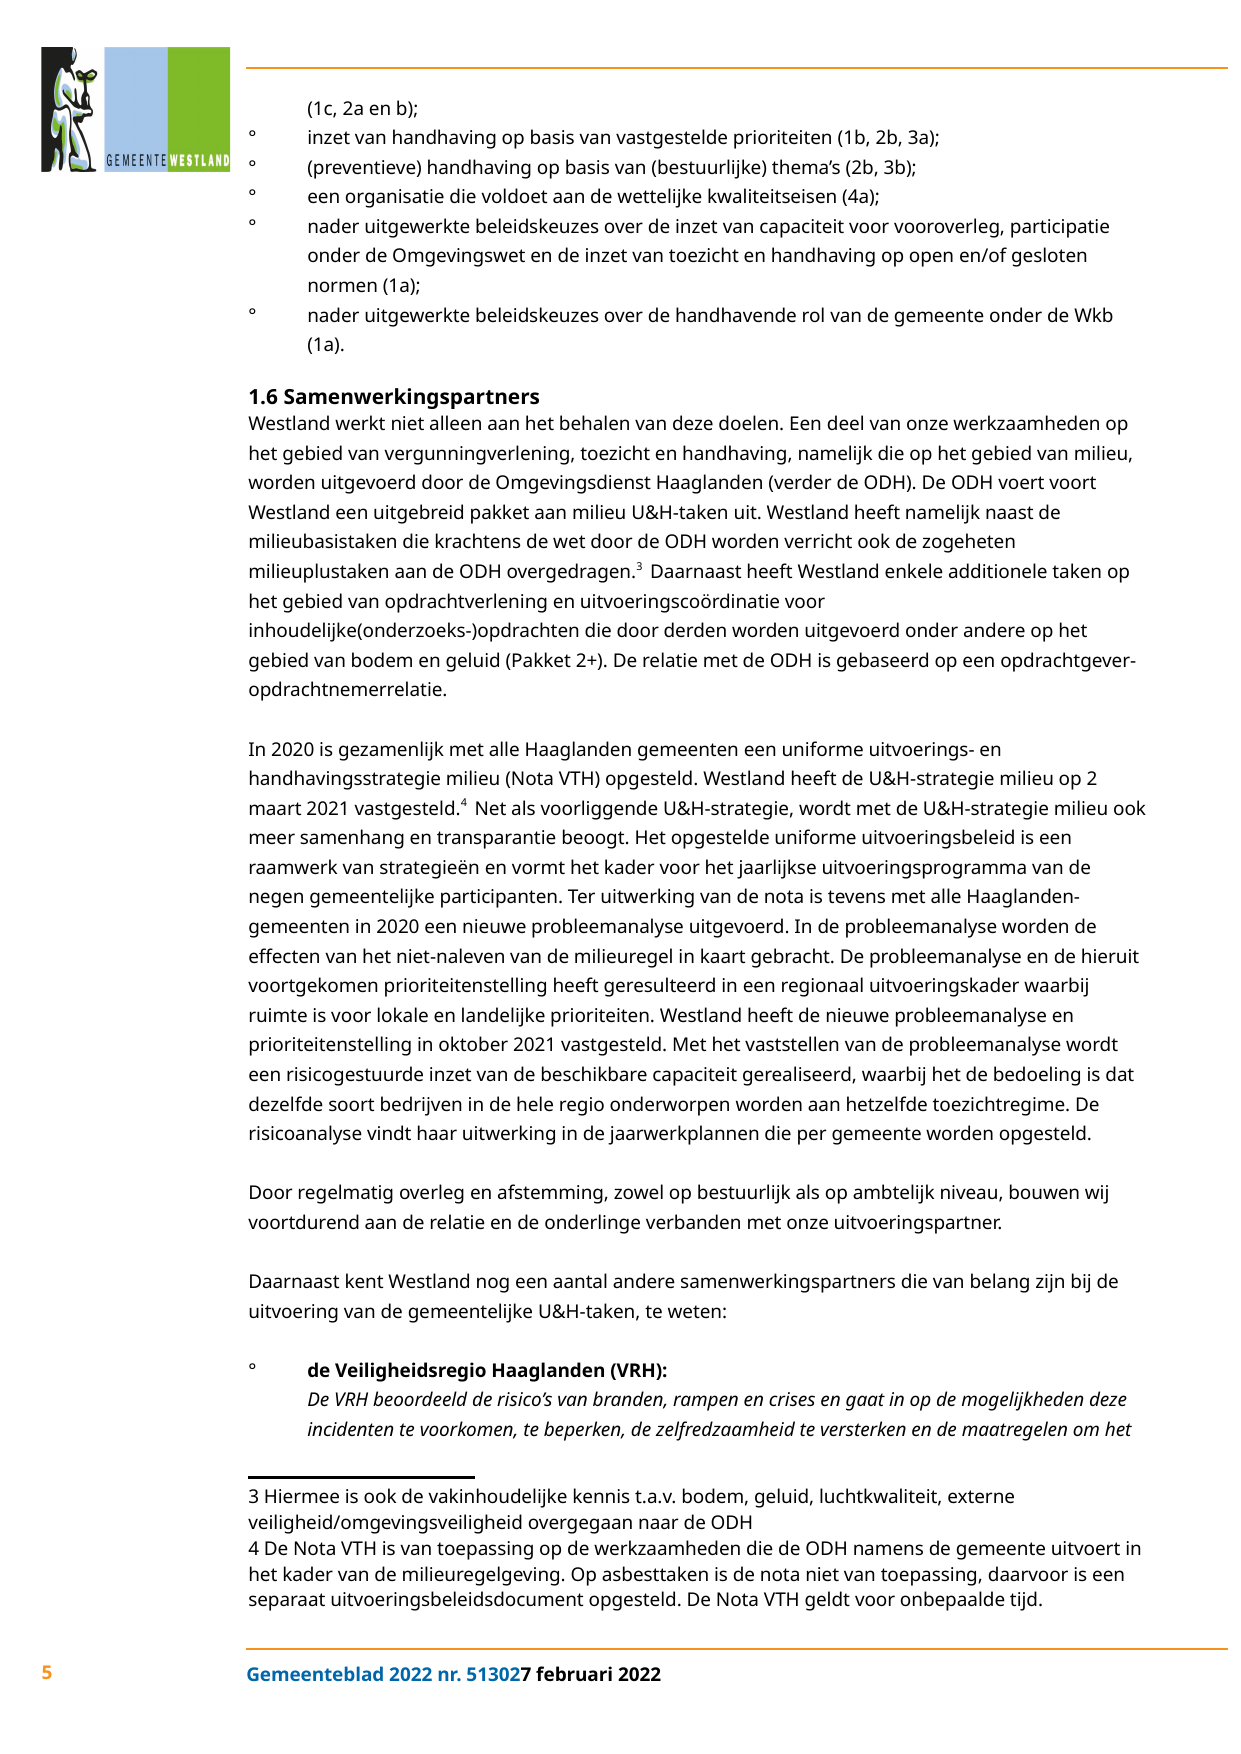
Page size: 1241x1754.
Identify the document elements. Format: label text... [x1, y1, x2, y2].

text Door regelmatig overleg en afstemming, zowel op bestuurlijk als op ambtelijk niveau, bouwen wij voortdurend aan de relatie en de onderlinge verbanden met onze uitvoeringspartner. [248, 1179, 1152, 1235]
list (preventieve) handhaving op basis van (bestuurlijke) thema’s (2b, 3b); [248, 154, 1152, 180]
text De Nota VTH is van toepassing op de werkzaamheden die de ODH namens de gemeente uitvoert in het kader van de milieuregelgeving. Op asbesttaken is de nota niet van toepassing, daarvoor is een separaat uitvoeringsbeleidsdocument opgesteld. De Nota VTH geldt voor onbepaalde tijd. [248, 1535, 1152, 1612]
list (1c, 2a en b); [248, 95, 1152, 121]
picture [41, 47, 231, 172]
list een organisatie die voldoet aan de wettelijke kwaliteitseisen (4a); [248, 183, 1152, 209]
text In 2020 is gezamenlijk met alle Haaglanden gemeenten een uniforme uitvoerings- en handhavingsstrategie milieu (Nota VTH) opgesteld. Westland heeft de U&H-strategie milieu op 2 maart 2021 vastgesteld. Net als voorliggende U&H-strategie, wordt met de U&H-strategie milieu ook meer samenhang en transparantie beoogt. Het opgestelde uniforme uitvoeringsbeleid is een raamwerk van strategieën en vormt het kader voor het jaarlijkse uitvoeringsprogramma van de negen gemeentelijke participanten. Ter uitwerking van de nota is tevens met alle Haaglanden-gemeenten in 2020 een nieuwe probleemanalyse uitgevoerd. In de probleemanalyse worden de effecten van het niet-naleven van de milieuregel in kaart gebracht. De probleemanalyse en de hieruit voortgekomen prioriteitenstelling heeft geresulteerd in een regionaal uitvoeringskader waarbij ruimte is voor lokale en landelijke prioriteiten. Westland heeft de nieuwe probleemanalyse en prioriteitenstelling in oktober 2021 vastgesteld. Met het vaststellen van de probleemanalyse wordt een risicogestuurde inzet van de beschikbare capaciteit gerealiseerd, waarbij het de bedoeling is dat dezelfde soort bedrijven in de hele regio onderworpen worden aan hetzelfde toezichtregime. De risicoanalyse vindt haar uitwerking in de jaarwerkplannen die per gemeente worden opgesteld. [248, 736, 1152, 1146]
text Hiermee is ook de vakinhoudelijke kennis t.a.v. bodem, geluid, luchtkwaliteit, externe veiligheid/omgevingsveiligheid overgegaan naar de ODH [248, 1483, 1152, 1535]
list de Veiligheidsregio Haaglanden (VRH): [248, 1357, 1152, 1383]
list nader uitgewerkte beleidskeuzes over de inzet van capaciteit voor vooroverleg, participatie onder de Omgevingswet en de inzet van toezicht en handhaving op open en/of gesloten normen (1a); [248, 213, 1152, 298]
text Westland werkt niet alleen aan het behalen van deze doelen. Een deel van onze werkzaamheden op het gebied van vergunningverlening, toezicht en handhaving, namelijk die op het gebied van milieu, worden uitgevoerd door de Omgevingsdienst Haaglanden (verder de ODH). De ODH voert voort Westland een uitgebreid pakket aan milieu U&H-taken uit. Westland heeft namelijk naast de milieubasistaken die krachtens de wet door de ODH worden verricht ook de zogeheten milieuplustaken aan de ODH overgedragen. Daarnaast heeft Westland enkele additionele taken op het gebied van opdrachtverlening en uitvoeringscoördinatie voor inhoudelijke(onderzoeks-)opdrachten die door derden worden uitgevoerd onder andere op het gebied van bodem en geluid (Pakket 2+). De relatie met de ODH is gebaseerd op een opdrachtgever-opdrachtnemerrelatie. [248, 410, 1152, 702]
list inzet van handhaving op basis van vastgestelde prioriteiten (1b, 2b, 3a); [248, 124, 1152, 150]
list nader uitgewerkte beleidskeuzes over de handhavende rol van de gemeente onder de Wkb (1a). [248, 302, 1152, 357]
text 1.6 Samenwerkingspartners [248, 382, 1152, 410]
list De VRH beoordeeld de risico’s van branden, rampen en crises en gaat in op de mogelijkheden deze incidenten te voorkomen, te beperken, de zelfredzaamheid te versterken en de maatregelen om het [248, 1387, 1152, 1442]
text Daarnaast kent Westland nog een aantal andere samenwerkingspartners die van belang zijn bij de uitvoering van de gemeentelijke U&H-taken, te weten: [248, 1268, 1152, 1323]
